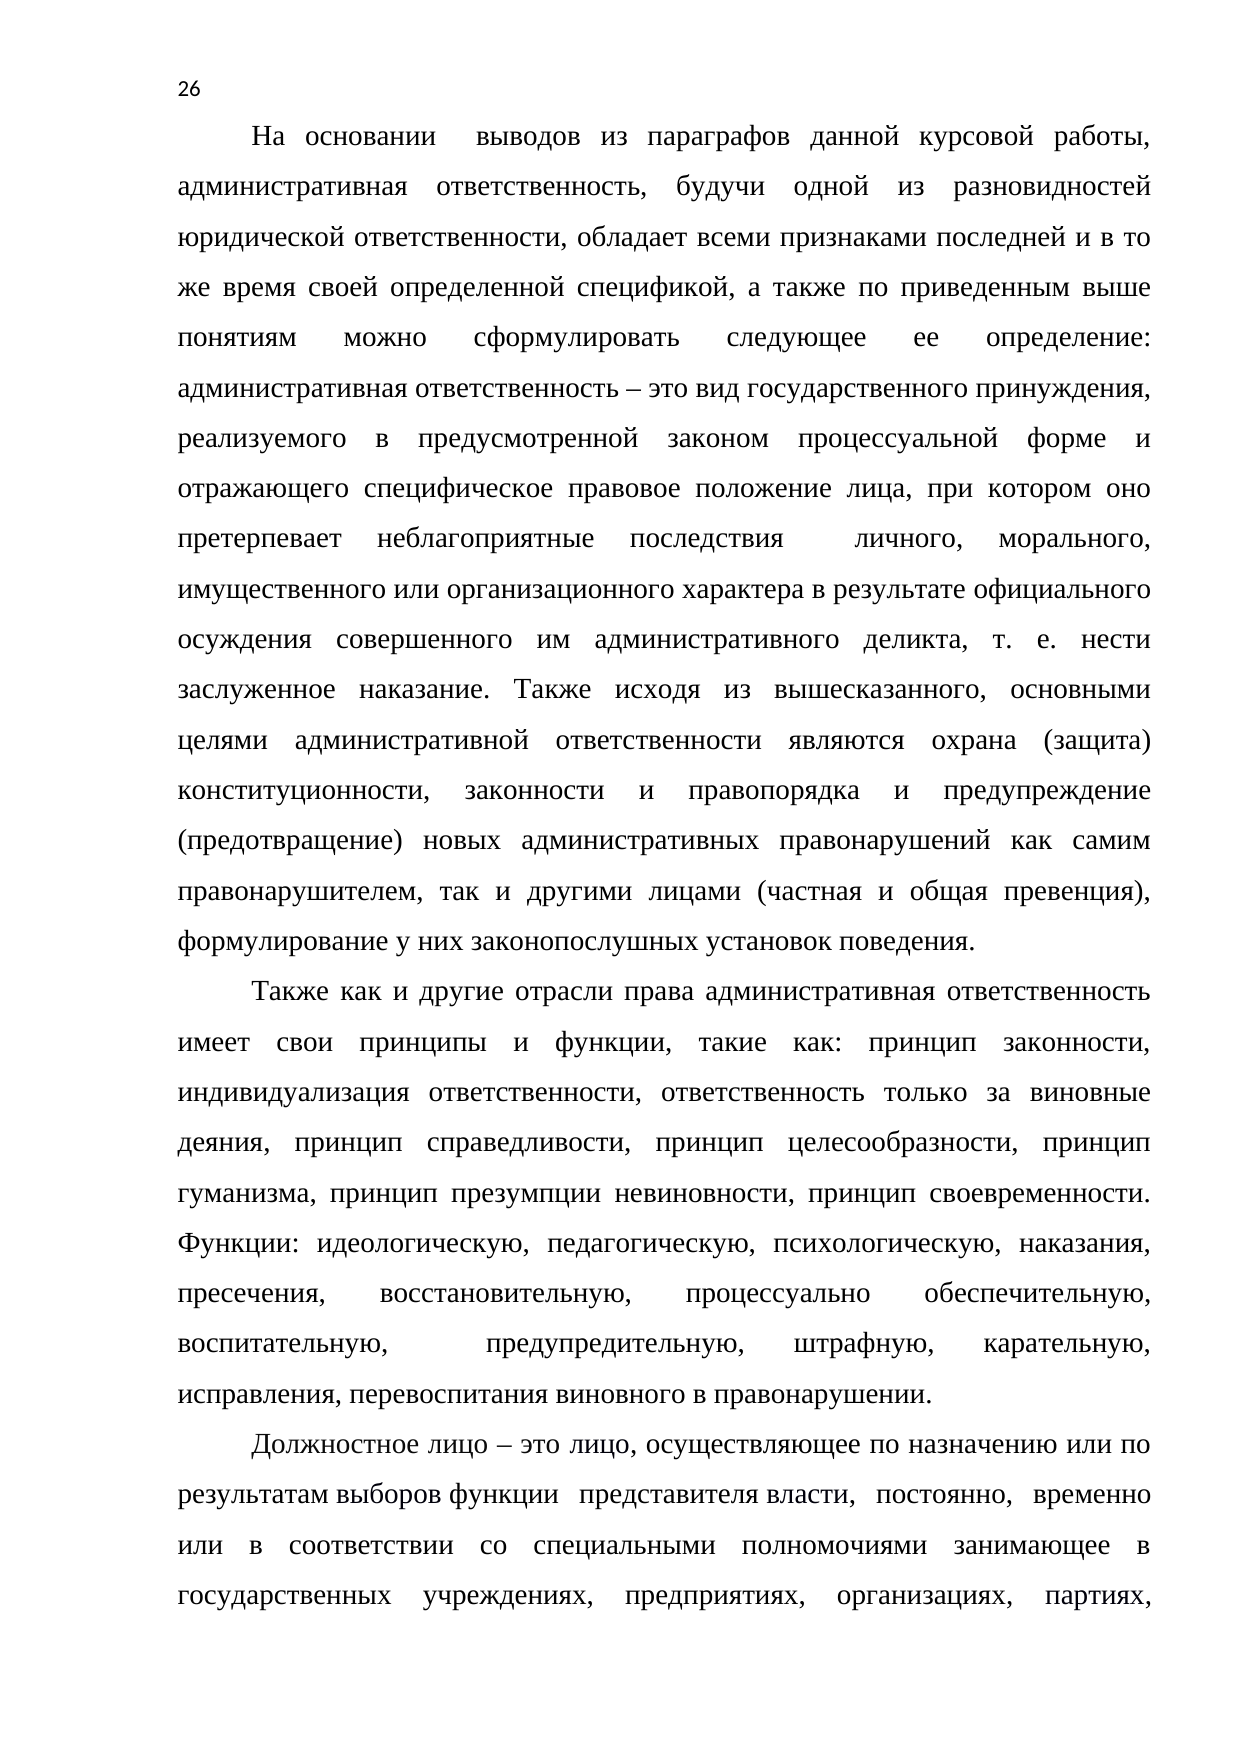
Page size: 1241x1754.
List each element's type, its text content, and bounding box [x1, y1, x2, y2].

text На основании выводов из параграфов данной курсовой работы, административная ответственность, будучи одной из разновидностей юридической ответственности, обладает всеми признаками последней и в то же время своей определенной спецификой, а также по приведенным выше понятиям можно сформулировать следующее ее определение: административная ответственность – это вид государственного принуждения, реализуемого в предусмотренной законом процессуальной форме и отражающего специфическое правовое положение лица, при котором оно претерпевает неблагоприятные последствия личного, морального, имущественного или организационного характера в результате официального осуждения совершенного им административного деликта, т. е. нести заслуженное наказание. Также исходя из вышесказанного, основными целями административной ответственности являются охрана (защита) конституционности, законности и правопорядка и предупреждение (предотвращение) новых административных правонарушений как самим правонарушителем, так и другими лицами (частная и общая превенция), формулирование у них законопослушных установок поведения. [177, 118, 1152, 957]
text Должностное лицо – это лицо, осуществляющее по назначению или по результатам выборов функции представителя власти, постоянно, временно или в соответствии со специальными полномочиями занимающее в государственных учреждениях, предприятиях, организациях, партиях, [177, 1426, 1152, 1611]
text Также как и другие отрасли права административная ответственность имеет свои принципы и функции, такие как: принцип законности, индивидуализация ответственности, ответственность только за виновные деяния, принцип справедливости, принцип целесообразности, принцип гуманизма, принцип презумпции невиновности, принцип своевременности. Функции: идеологическую, педагогическую, психологическую, наказания, пресечения, восстановительную, процессуально обеспечительную, воспитательную, предупредительную, штрафную, карательную, исправления, перевоспитания виновного в правонарушении. [177, 973, 1152, 1409]
